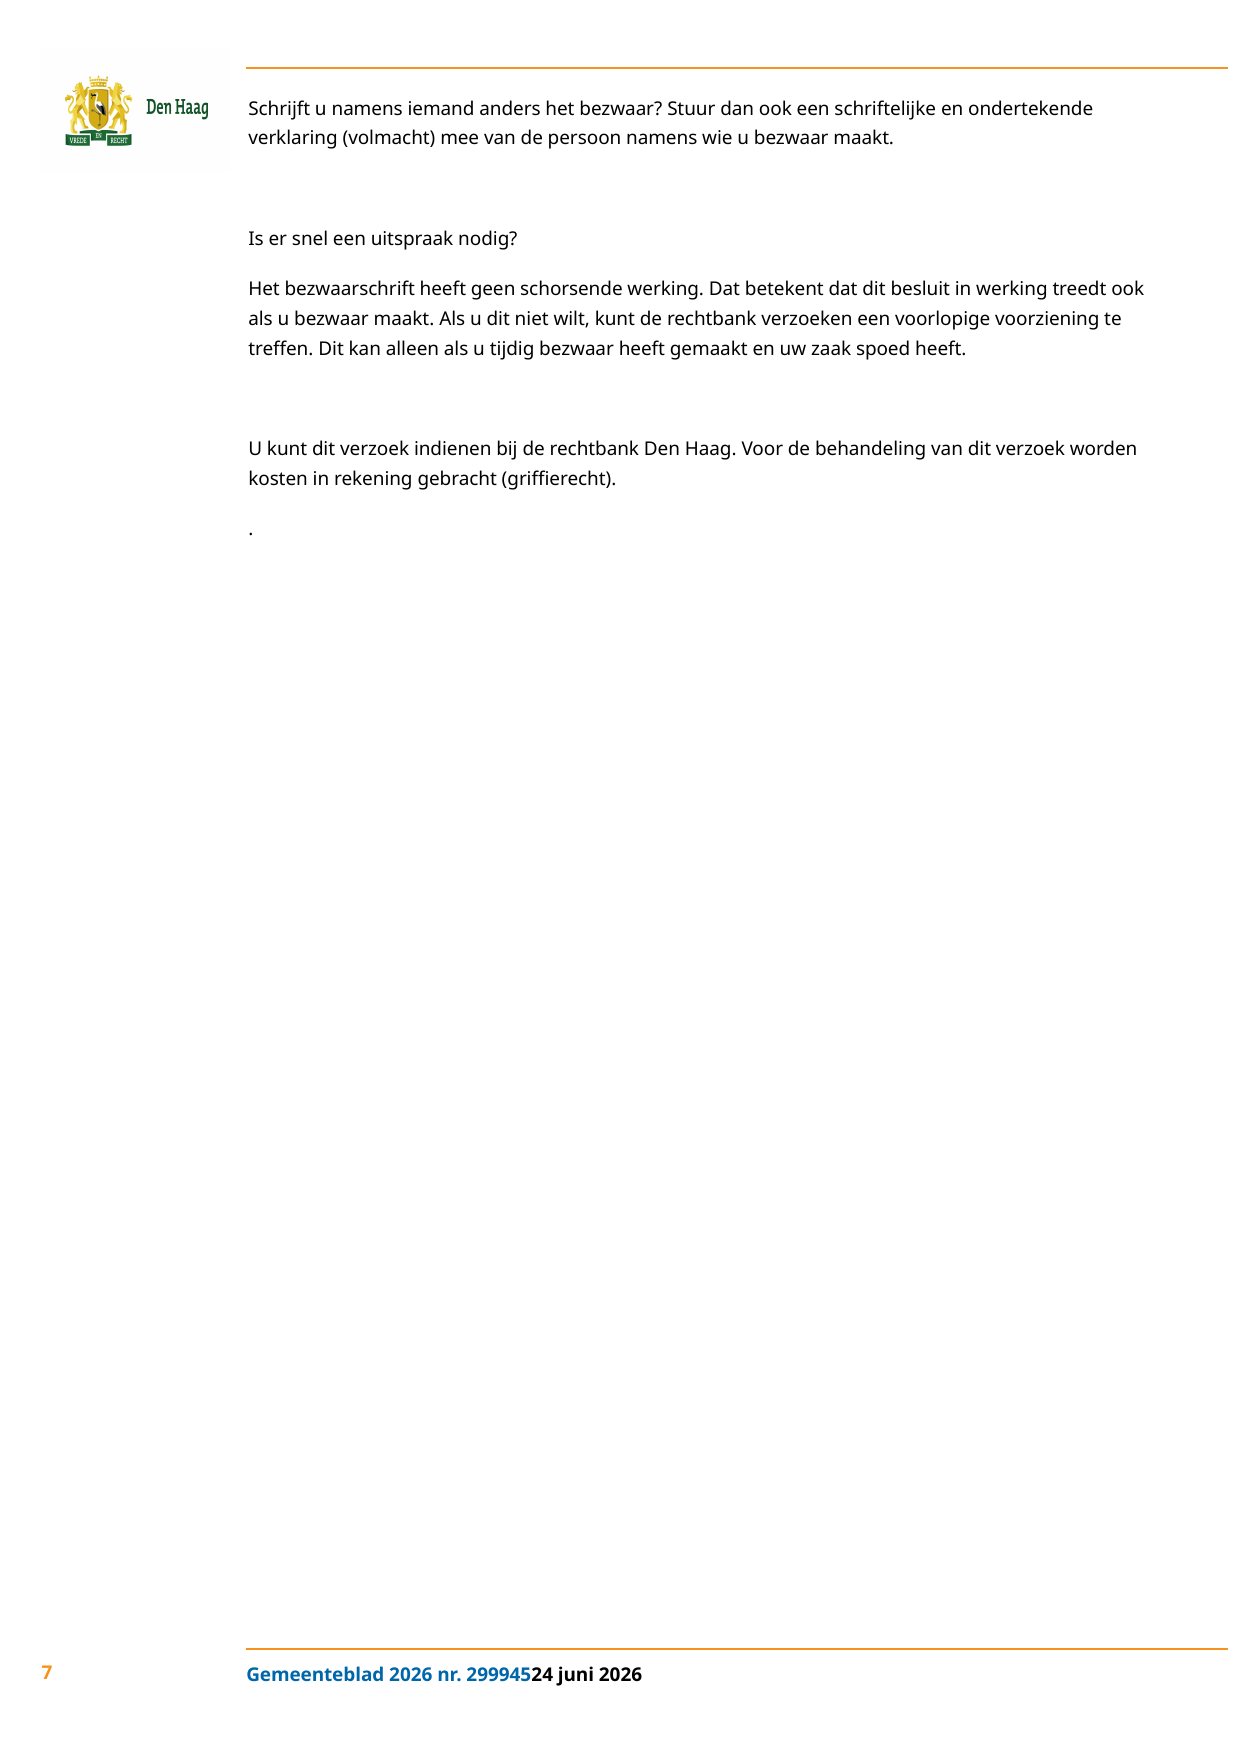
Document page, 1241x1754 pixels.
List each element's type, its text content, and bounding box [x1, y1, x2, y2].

text U kunt dit verzoek indienen bij de rechtbank Den Haag. Voor de behandeling van dit verzoek worden kosten in rekening gebracht (griffierecht). [248, 436, 1152, 491]
text Het bezwaarschrift heeft geen schorsende werking. Dat betekent dat dit besluit in werking treedt ook als u bezwaar maakt. Als u dit niet wilt, kunt de rechtbank verzoeken een voorlopige voorziening te treffen. Dit kan alleen als u tijdig bezwaar heeft gemaakt en uw zaak spoed heeft. [248, 276, 1152, 361]
picture [41, 47, 231, 172]
text Is er snel een uitspraak nodig? [248, 225, 1152, 251]
text Schrijft u namens iemand anders het bezwaar? Stuur dan ook een schriftelijke en ondertekende verklaring (volmacht) mee van de persoon namens wie u bezwaar maakt. [248, 95, 1152, 150]
text . [248, 516, 1152, 541]
